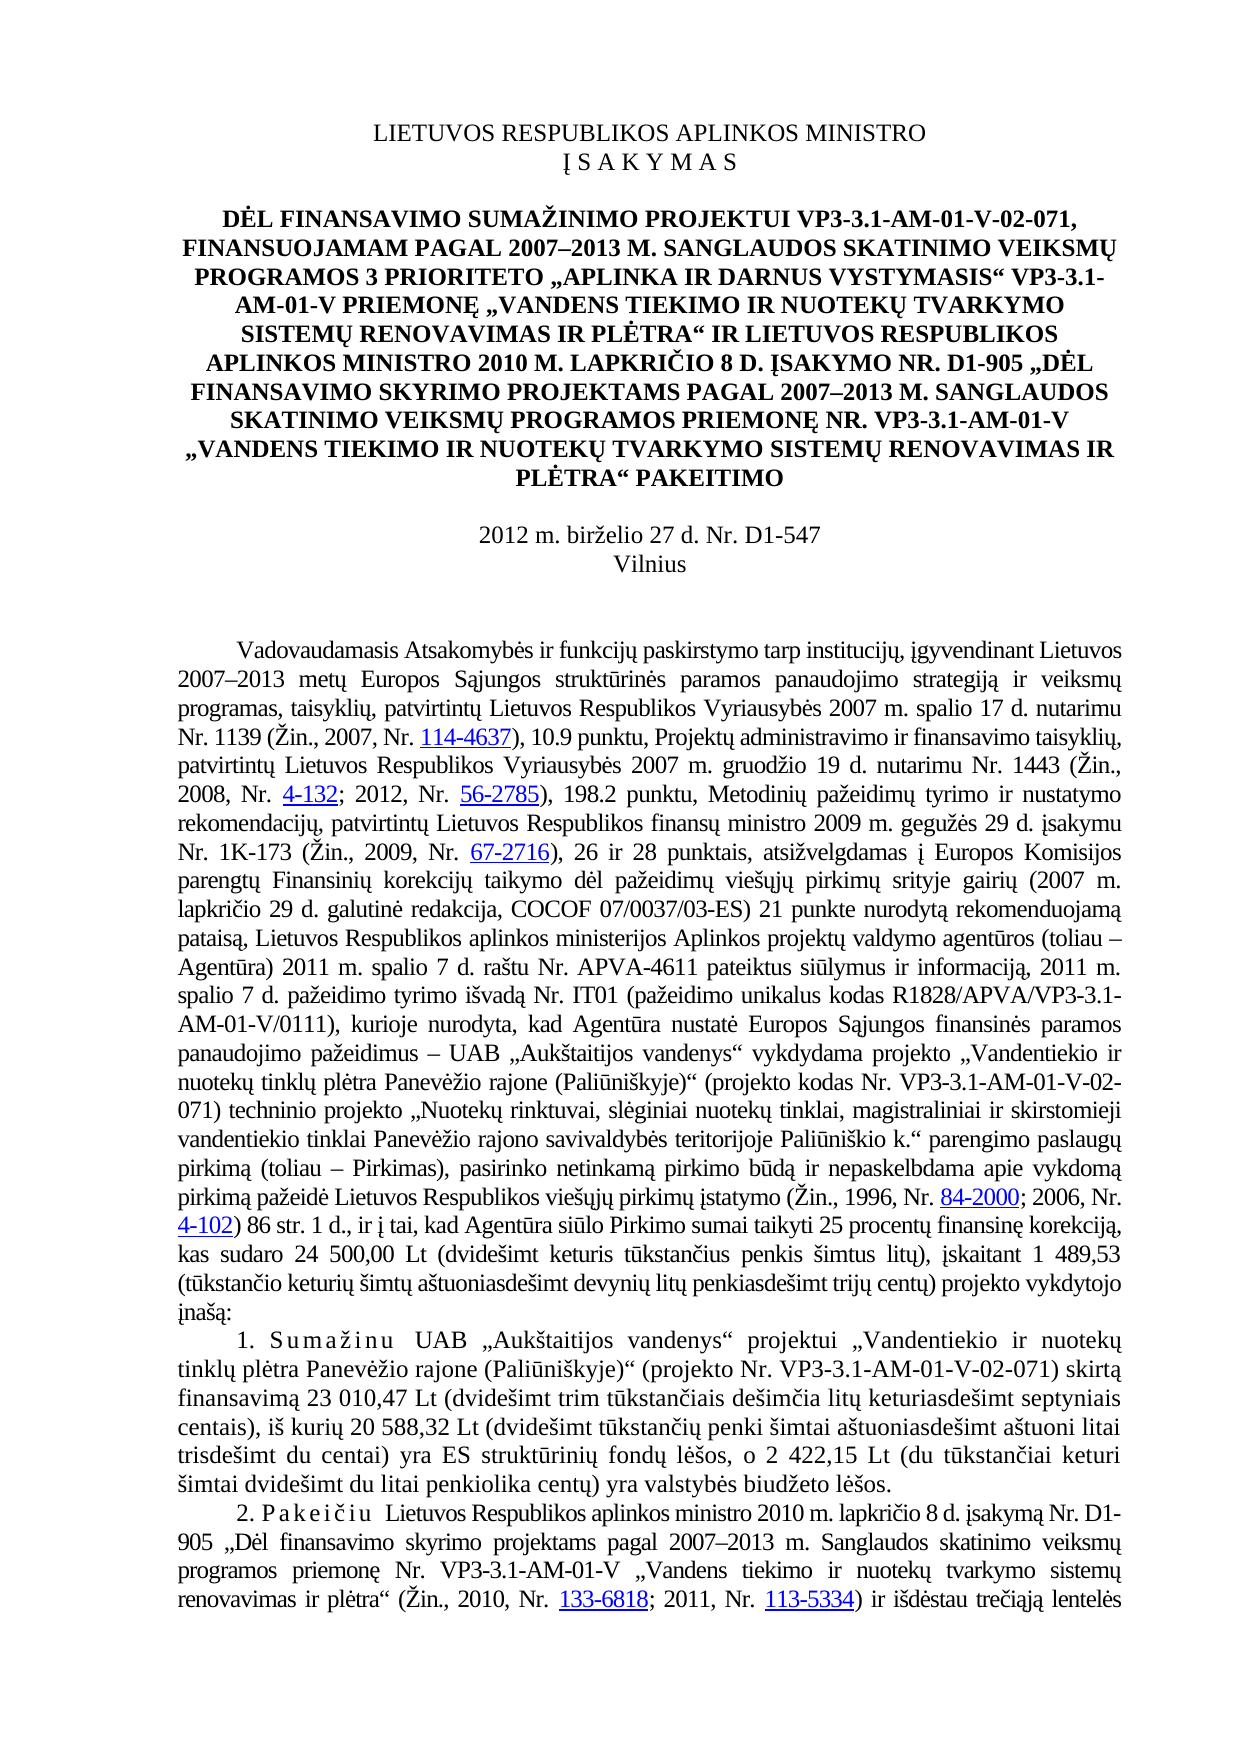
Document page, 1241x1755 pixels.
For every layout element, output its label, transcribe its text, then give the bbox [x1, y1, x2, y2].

text Vilnius [177, 549, 1122, 578]
text Vadovaudamasis Atsakomybės ir funkcijų paskirstymo tarp institucijų, įgyvendinant Lietuvos 2007–2013 metų Europos Sąjungos struktūrinės paramos panaudojimo strategiją ir veiksmų programas, taisyklių, patvirtintų Lietuvos Respublikos Vyriausybės 2007 m. spalio 17 d. nutarimu Nr. 1139 (Žin., 2007, Nr. 114-4637), 10.9 punktu, Projektų administravimo ir finansavimo taisyklių, patvirtintų Lietuvos Respublikos Vyriausybės 2007 m. gruodžio 19 d. nutarimu Nr. 1443 (Žin., 2008, Nr. 4-132; 2012, Nr. 56-2785), 198.2 punktu, Metodinių pažeidimų tyrimo ir nustatymo rekomendacijų, patvirtintų Lietuvos Respublikos finansų ministro 2009 m. gegužės 29 d. įsakymu Nr. 1K-173 (Žin., 2009, Nr. 67-2716), 26 ir 28 punktais, atsižvelgdamas į Europos Komisijos parengtų Finansinių korekcijų taikymo dėl pažeidimų viešųjų pirkimų srityje gairių (2007 m. lapkričio 29 d. galutinė redakcija, COCOF 07/0037/03-ES) 21 punkte nurodytą rekomenduojamą pataisą, Lietuvos Respublikos aplinkos ministerijos Aplinkos projektų valdymo agentūros (toliau – Agentūra) 2011 m. spalio 7 d. raštu Nr. APVA-4611 pateiktus siūlymus ir informaciją, 2011 m. spalio 7 d. pažeidimo tyrimo išvadą Nr. IT01 (pažeidimo unikalus kodas R1828/APVA/VP3-3.1-AM-01-V/0111), kurioje nurodyta, kad Agentūra nustatė Europos Sąjungos finansinės paramos panaudojimo pažeidimus – UAB „Aukštaitijos vandenys“ vykdydama projekto „Vandentiekio ir nuotekų tinklų plėtra Panevėžio rajone (Paliūniškyje)“ (projekto kodas Nr. VP3-3.1-AM-01-V-02-071) techninio projekto „Nuotekų rinktuvai, slėginiai nuotekų tinklai, magistraliniai ir skirstomieji vandentiekio tinklai Panevėžio rajono savivaldybės teritorijoje Paliūniškio k.“ parengimo paslaugų pirkimą (toliau – Pirkimas), pasirinko netinkamą pirkimo būdą ir nepaskelbdama apie vykdomą pirkimą pažeidė Lietuvos Respublikos viešųjų pirkimų įstatymo (Žin., 1996, Nr. 84-2000; 2006, Nr. 4-102) 86 str. 1 d., ir į tai, kad Agentūra siūlo Pirkimo sumai taikyti 25 procentų finansinę korekciją, kas sudaro 24 500,00 Lt (dvidešimt keturis tūkstančius penkis šimtus litų), įskaitant 1 489,53 (tūkstančio keturių šimtų aštuoniasdešimt devynių litų penkiasdešimt trijų centų) projekto vykdytojo įnašą: [177, 636, 1122, 1326]
text 2. Pakeičiu Lietuvos Respublikos aplinkos ministro 2010 m. lapkričio 8 d. įsakymą Nr. D1-905 „Dėl finansavimo skyrimo projektams pagal 2007–2013 m. Sanglaudos skatinimo veiksmų programos priemonę Nr. VP3-3.1-AM-01-V „Vandens tiekimo ir nuotekų tvarkymo sistemų renovavimas ir plėtra“ (Žin., 2010, Nr. 133-6818; 2011, Nr. 113-5334) ir išdėstau trečiąją lentelės [177, 1498, 1122, 1613]
text 2012 m. birželio 27 d. Nr. D1-547 [177, 521, 1122, 549]
text LIETUVOS RESPUBLIKOS APLINKOS MINISTRO [177, 118, 1122, 147]
text 1. Sumažinu UAB „Aukštaitijos vandenys“ projektui „Vandentiekio ir nuotekų tinklų plėtra Panevėžio rajone (Paliūniškyje)“ (projekto Nr. VP3-3.1-AM-01-V-02-071) skirtą finansavimą 23 010,47 Lt (dvidešimt trim tūkstančiais dešimčia litų keturiasdešimt septyniais centais), iš kurių 20 588,32 Lt (dvidešimt tūkstančių penki šimtai aštuoniasdešimt aštuoni litai trisdešimt du centai) yra ES struktūrinių fondų lėšos, o 2 422,15 Lt (du tūkstančiai keturi šimtai dvidešimt du litai penkiolika centų) yra valstybės biudžeto lėšos. [177, 1326, 1122, 1498]
text Į S A K Y M A S [177, 147, 1122, 176]
text Dėl FINANSAVIMO SUMAŽINIMO PROJEKTui VP3-3.1-AM-01-V-02-071, FINANSUOJAMam PAGAL 2007–2013 M. SANGLAUDOS SKATINIMO VEIKSMŲ PROGRAMOS 3 PRIORITETO „APLINKA IR DARNUS VYSTYMASIS“ VP3-3.1-AM-01-V PRIEMONĘ „VANDENS TIEKIMO IR NUOTEKŲ TVARKYMO SISTEMŲ RENOVAVIMAS IR PLĖTRA“ IR Lietuvos Respublikos aplinkos ministro 2010 m. lapkričio 8 d. įsakymo Nr. D1-905 „Dėl finansavimo skyrimo projektams pagal 2007–2013 m. Sanglaudos skatinimo veiksmų programos priemonę Nr. VP3-3.1-AM-01-V „Vandens tiekimo ir nuotekų tvarkymo sistemų renovavimas ir plėtra“ PAKEITIMO [177, 204, 1122, 492]
